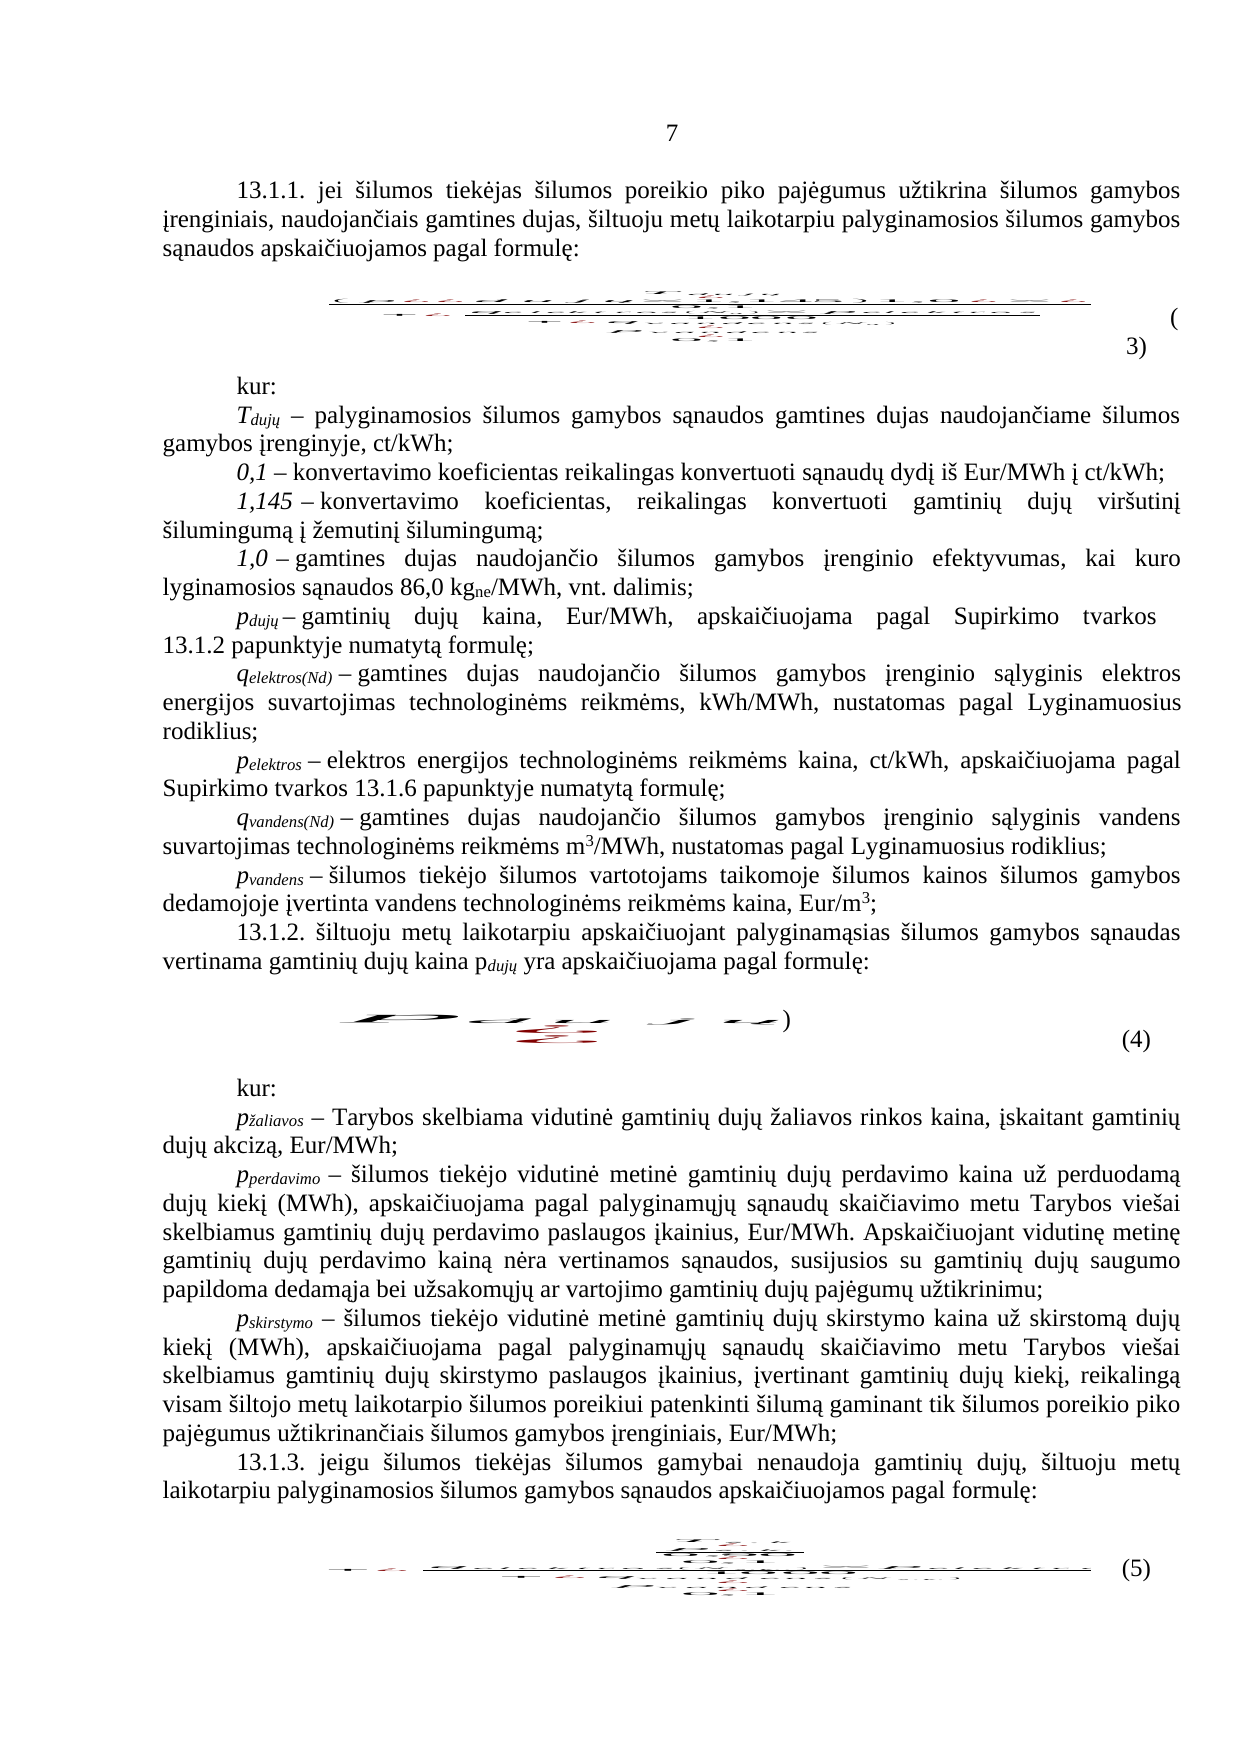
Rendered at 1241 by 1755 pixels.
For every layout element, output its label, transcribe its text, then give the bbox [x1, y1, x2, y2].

text Tdujų – palyginamosios šilumos gamybos sąnaudos gamtines dujas naudojančiame šilumos gamybos įrenginyje, ct/kWh; [162, 400, 1181, 457]
table_header [239, 1533, 1091, 1602]
text kur: [162, 1073, 1181, 1102]
table_header (5) [1091, 1533, 1181, 1602]
table_header [239, 291, 1091, 371]
text pdujų – gamtinių dujų kaina, Eur/MWh, apskaičiuojama pagal Supirkimo tvarkos 13.1.2 papunktyje numatytą formulę; [162, 601, 1181, 658]
text 1,0 – gamtines dujas naudojančio šilumos gamybos įrenginio efektyvumas, kai kuro lyginamosios sąnaudos 86,0 kgne/MWh, vnt. dalimis; [162, 543, 1181, 601]
text pvandens – šilumos tiekėjo šilumos vartotojams taikomoje šilumos kainos šilumos gamybos dedamojoje įvertinta vandens technologinėms reikmėms kaina, Eur/m3; [162, 860, 1181, 917]
text qvandens(Nd) – gamtines dujas naudojančio šilumos gamybos įrenginio sąlyginis vandens suvartojimas technologinėms reikmėms m3/MWh, nustatomas pagal Lyginamuosius rodiklius; [162, 802, 1181, 860]
text pperdavimo – šilumos tiekėjo vidutinė metinė gamtinių dujų perdavimo kaina už perduodamą dujų kiekį (MWh), apskaičiuojama pagal palyginamųjų sąnaudų skaičiavimo metu Tarybos viešai skelbiamus gamtinių dujų perdavimo paslaugos įkainius, Eur/MWh. Apskaičiuojant vidutinę metinę gamtinių dujų perdavimo kainą nėra vertinamos sąnaudos, susijusios su gamtinių dujų saugumo papildoma dedamąja bei užsakomųjų ar vartojimo gamtinių dujų pajėgumų užtikrinimu; [162, 1159, 1181, 1303]
text 13.1.3. jeigu šilumos tiekėjas šilumos gamybai nenaudoja gamtinių dujų, šiltuoju metų laikotarpiu palyginamosios šilumos gamybos sąnaudos apskaičiuojamos pagal formulę: [162, 1447, 1181, 1504]
text pžaliavos – Tarybos skelbiama vidutinė gamtinių dujų žaliavos rinkos kaina, įskaitant gamtinių dujų akcizą, Eur/MWh; [162, 1102, 1181, 1159]
table_header ) [239, 1004, 1091, 1073]
text 1,145 – konvertavimo koeficientas, reikalingas konvertuoti gamtinių dujų viršutinį šilumingumą į žemutinį šilumingumą; [162, 486, 1181, 543]
text 0,1 – konvertavimo koeficientas reikalingas konvertuoti sąnaudų dydį iš Eur/MWh į ct/kWh; [162, 457, 1181, 486]
text pskirstymo – šilumos tiekėjo vidutinė metinė gamtinių dujų skirstymo kaina už skirstomą dujų kiekį (MWh), apskaičiuojama pagal palyginamųjų sąnaudų skaičiavimo metu Tarybos viešai skelbiamus gamtinių dujų skirstymo paslaugos įkainius, įvertinant gamtinių dujų kiekį, reikalingą visam šiltojo metų laikotarpio šilumos poreikiui patenkinti šilumą gaminant tik šilumos poreikio piko pajėgumus užtikrinančiais šilumos gamybos įrenginiais, Eur/MWh; [162, 1303, 1181, 1447]
table_header [163, 1004, 239, 1073]
text kur: [162, 371, 1181, 400]
text 13.1.2. šiltuoju metų laikotarpiu apskaičiuojant palyginamąsias šilumos gamybos sąnaudas vertinama gamtinių dujų kaina pdujų yra apskaičiuojama pagal formulę: [162, 917, 1181, 975]
table_header [163, 1533, 239, 1602]
table_header (3) [1091, 291, 1181, 371]
text 13.1.1. jei šilumos tiekėjas šilumos poreikio piko pajėgumus užtikrina šilumos gamybos įrenginiais, naudojančiais gamtines dujas, šiltuoju metų laikotarpiu palyginamosios šilumos gamybos sąnaudos apskaičiuojamos pagal formulę: [162, 176, 1181, 262]
text pelektros – elektros energijos technologinėms reikmėms kaina, ct/kWh, apskaičiuojama pagal Supirkimo tvarkos 13.1.6 papunktyje numatytą formulę; [162, 745, 1181, 802]
table_header [163, 291, 239, 371]
table_header (4) [1091, 1004, 1181, 1073]
text qelektros(Nd) – gamtines dujas naudojančio šilumos gamybos įrenginio sąlyginis elektros energijos suvartojimas technologinėms reikmėms, kWh/MWh, nustatomas pagal Lyginamuosius rodiklius; [162, 658, 1181, 745]
